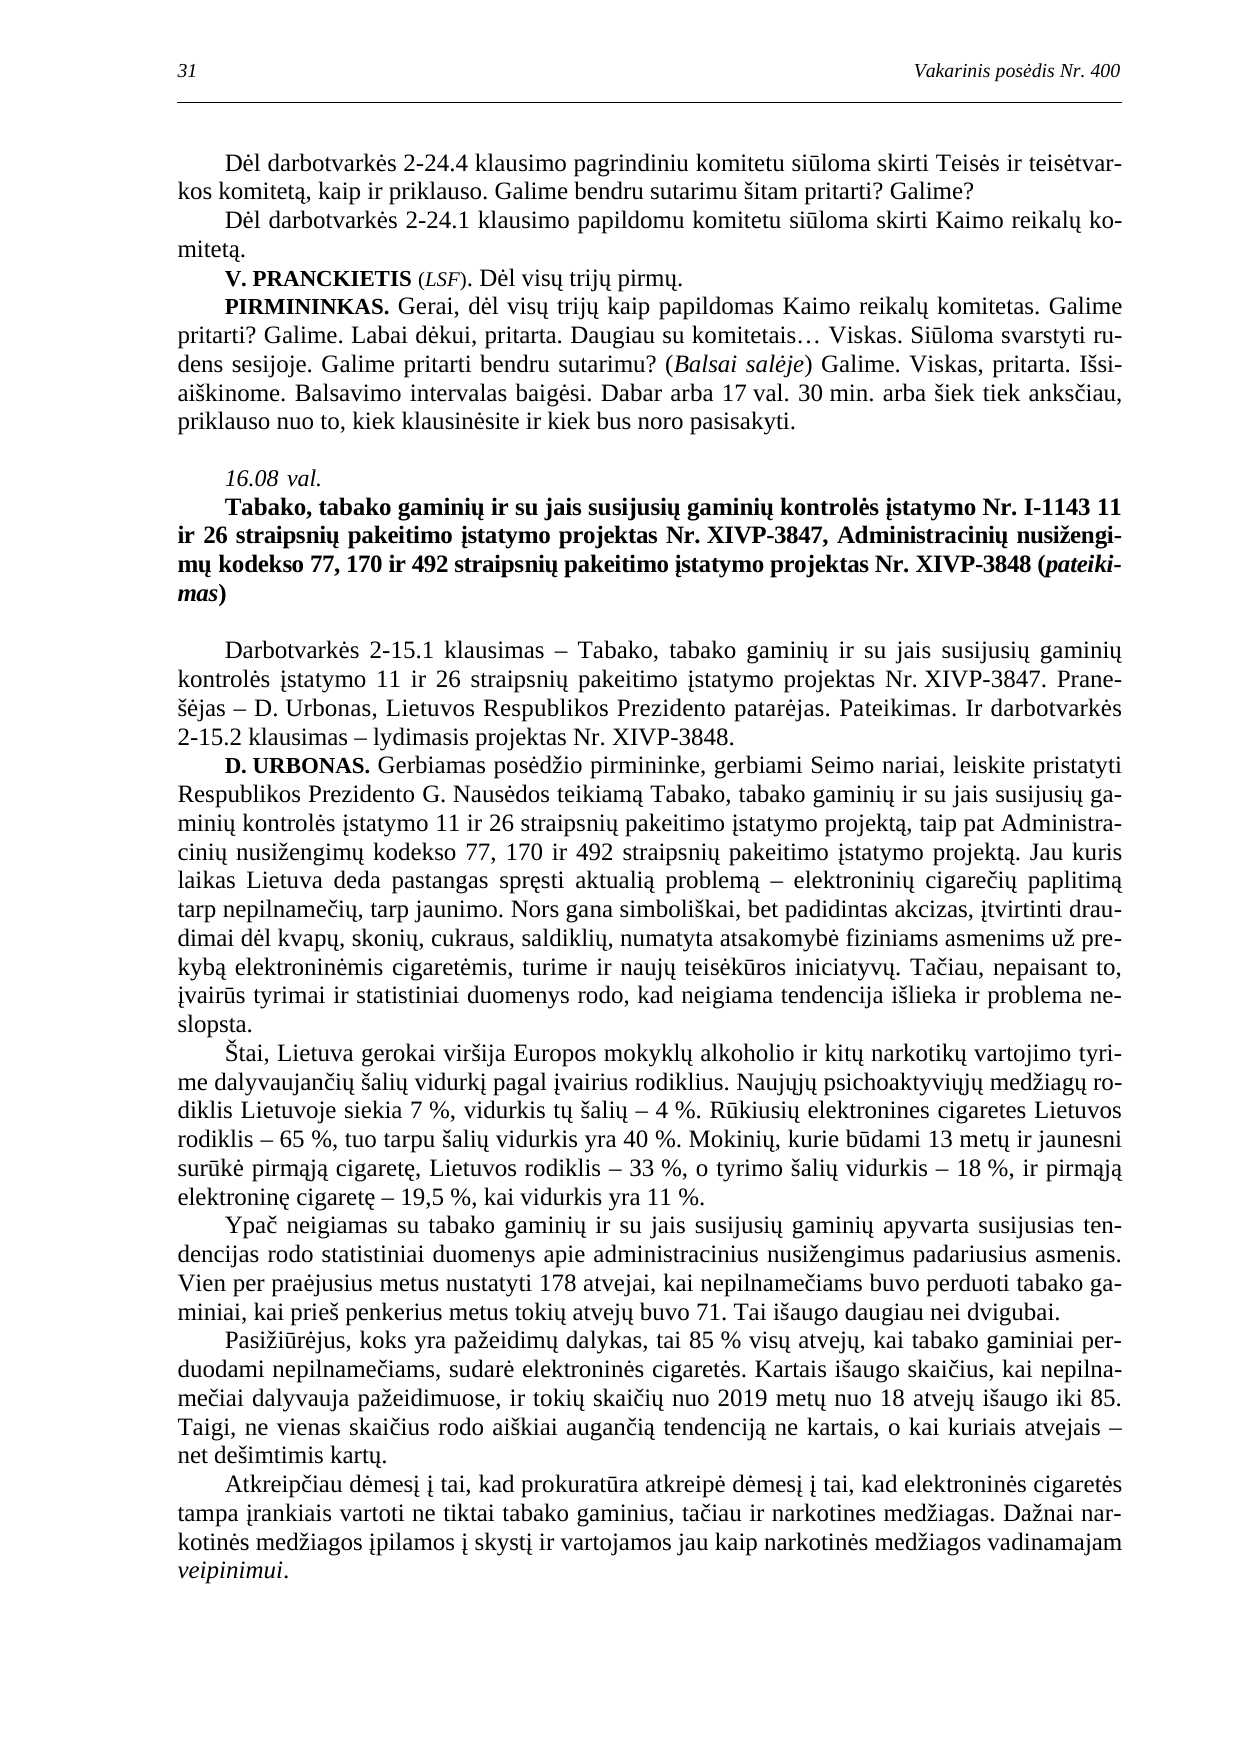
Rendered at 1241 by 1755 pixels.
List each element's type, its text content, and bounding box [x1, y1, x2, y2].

text PIRMININKAS. Ge­rai, dėl vi­sų tri­jų kaip pa­pil­do­mas Kai­mo rei­ka­lų ko­mi­te­tas. Ga­li­me pri­tar­ti? Ga­li­me. La­bai dė­kui, pri­tar­ta. Dau­giau su ko­mi­te­tais… Vis­kas. Siū­lo­ma svars­ty­ti ru­dens se­si­jo­je. Ga­li­me pri­tar­ti ben­dru su­ta­ri­mu? (Bal­sai sa­lė­je) Ga­li­me. Vis­kas, pri­tar­ta. Iš­si­aiš­ki­no­me. Bal­sa­vi­mo in­ter­va­las bai­gė­si. Da­bar ar­ba 17 val. 30 min. ar­ba šiek tiek anks­čiau, pri­klau­so nuo to, kiek klau­si­nė­si­te ir kiek bus no­ro pa­si­sa­ky­ti. [177, 291, 1122, 435]
text Ta­ba­ko, ta­ba­ko ga­mi­nių ir su jais su­si­ju­sių ga­mi­nių kon­tro­lės įsta­ty­mo Nr. I-1143 11 ir 26 straips­nių pa­kei­ti­mo įsta­ty­mo pro­jek­tas Nr. XIVP-3847, Ad­mi­nist­ra­ci­nių nusižen­gi­mų ko­dek­so 77, 170 ir 492 straips­nių pa­kei­ti­mo įsta­ty­mo pro­jek­tas Nr. XIVP-3848 (pa­tei­ki­mas) [177, 492, 1122, 607]
text D. URBONAS. Ger­bia­mas po­sė­džio pir­mi­nin­ke, ger­bia­mi Sei­mo na­riai, leis­ki­te pri­sta­ty­ti Res­pub­li­kos Pre­zi­den­to G. Nau­sė­dos tei­kia­mą Ta­ba­ko, ta­ba­ko ga­mi­nių ir su jais su­si­ju­sių ga­mi­nių kon­tro­lės įsta­ty­mo 11 ir 26 straips­nių pa­kei­ti­mo įsta­ty­mo pro­jek­tą, taip pat Ad­mi­nist­ra­ci­nių nu­si­žen­gi­mų ko­dek­so 77, 170 ir 492 straips­nių pa­kei­ti­mo įsta­ty­mo pro­jek­tą. Jau ku­ris lai­kas Lie­tu­va de­da pa­stan­gas spręs­ti ak­tu­a­lią pro­ble­mą – elek­tro­ni­nių ci­ga­re­čių pa­pli­ti­mą tarp ne­pil­na­me­čių, tarp jau­ni­mo. Nors ga­na sim­bo­liš­kai, bet pa­di­din­tas ak­ci­zas, įtvir­tin­ti drau­di­mai dėl kva­pų, sko­nių, cuk­raus, sal­dik­lių, nu­ma­ty­ta at­sa­ko­my­bė fi­zi­niams as­me­nims už pre­ky­bą elek­tro­ni­nė­mis ci­ga­re­tė­mis, tu­ri­me ir nau­jų tei­sė­kū­ros ini­cia­ty­vų. Ta­čiau, ne­pai­sant to, įvai­rūs ty­ri­mai ir sta­tis­ti­niai duo­me­nys ro­do, kad nei­gia­ma ten­den­ci­ja iš­lie­ka ir pro­ble­ma ne­slops­ta. [177, 750, 1122, 1038]
text Ypač nei­gia­mas su ta­ba­ko ga­mi­nių ir su jais su­si­ju­sių ga­mi­nių apy­var­ta su­si­ju­sias ten­den­ci­jas ro­do sta­tis­ti­niai duo­me­nys apie ad­mi­nist­ra­ci­nius nu­si­žen­gi­mus pa­da­riu­sius as­me­nis. Vien per pra­ėju­sius me­tus nu­sta­ty­ti 178 at­ve­jai, kai ne­pil­na­me­čiams bu­vo per­duo­ti ta­ba­ko ga­mi­niai, kai prieš pen­ke­rius me­tus to­kių at­ve­jų buvo 71. Tai iš­au­go dau­giau nei dvi­gu­bai. [177, 1210, 1122, 1325]
text Pa­si­žiū­rė­jus, koks yra pa­žei­di­mų da­ly­kas, tai 85 % vi­sų at­ve­jų, kai ta­ba­ko ga­mi­niai per­duo­da­mi ne­pil­na­me­čiams, su­da­rė elek­tro­ni­nės ci­ga­re­tės. Kar­tais iš­au­go skai­čius, kai ne­pil­na­me­čiai da­ly­vau­ja pa­žei­di­muo­se, ir to­kių skai­čių nuo 2019 me­tų nuo 18 at­ve­jų iš­au­go iki 85. Tai­gi, ne vie­nas skai­čius ro­do aiš­kiai au­gan­čią ten­den­ci­ją ne kar­tais, o kai ku­riais at­ve­jais – net de­šim­ti­mis kar­tų. [177, 1325, 1122, 1469]
text Štai, Lie­tu­va ge­ro­kai vir­ši­ja Eu­ro­pos mo­kyk­lų al­ko­ho­lio ir ki­tų nar­ko­ti­kų var­to­ji­mo ty­ri­me da­ly­vau­jan­čių ša­lių vi­dur­kį pa­gal įvai­rius ro­dik­lius. Nau­jų­jų psi­cho­ak­ty­vių­jų me­džia­gų ro­dik­lis Lie­tu­vo­je sie­kia 7 %, vi­dur­kis tų ša­lių – 4 %. Rū­kiu­sių elek­tro­ni­nes ci­ga­re­tes Lie­tu­vos ro­dik­lis – 65 %, tuo tar­pu ša­lių vi­dur­kis yra 40 %. Mo­ki­nių, ku­rie bū­da­mi 13 me­tų ir jau­nes­ni su­rū­kė pir­mą­ją ci­ga­re­tę, Lie­tu­vos ro­dik­lis – 33 %, o ty­ri­mo ša­lių vi­dur­kis – 18 %, ir pir­mą­ją elek­tro­ni­nę ci­ga­re­tę – 19,5 %, kai vi­dur­kis yra 11 %. [177, 1038, 1122, 1210]
text At­kreip­čiau dė­me­sį į tai, kad pro­ku­ra­tū­ra at­krei­pė dė­me­sį į tai, kad elek­tro­ni­nės ci­ga­re­tės tam­pa įran­kiais var­to­ti ne tik­tai ta­ba­ko ga­mi­nius, ta­čiau ir nar­ko­ti­nes me­džia­gas. Daž­nai nar­ko­ti­nės me­džia­gos įpi­la­mos į skys­tį ir var­to­ja­mos jau kaip nar­ko­ti­nės me­džia­gos va­di­na­ma­jam vei­pi­ni­mui. [177, 1469, 1122, 1584]
text 16.08 val. [224, 464, 1122, 492]
text V. PRANCKIETIS (LSF). Dėl vi­sų tri­jų pir­mų. [177, 263, 1122, 291]
text Dar­bo­tvarkės 2-15.1 klau­si­mas – Ta­ba­ko, ta­ba­ko ga­mi­nių ir su jais su­si­ju­sių ga­mi­nių kon­tro­lės įsta­ty­mo 11 ir 26 straips­nių pa­kei­ti­mo įsta­ty­mo pro­jek­tas Nr. XIVP-3847. Pra­ne­šėjas – D. Ur­bo­nas, Lie­tu­vos Res­pub­li­kos Pre­zi­den­to pa­ta­rė­jas. Pa­tei­ki­mas. Ir dar­bo­tvarkės 2-15.2 klau­si­mas – ly­di­ma­sis pro­jek­tas Nr. XIVP-3848. [177, 635, 1122, 750]
text Dėl dar­bo­tvarkės 2-24.4 klau­si­mo pa­grin­di­niu ko­mi­te­tu siū­lo­ma skir­ti Tei­sės ir tei­sėt­var­kos ko­mi­te­tą, kaip ir pri­klau­so. Ga­li­me ben­dru su­ta­ri­mu ši­tam pri­tar­ti? Ga­li­me? [177, 148, 1122, 205]
text Dėl dar­bo­tvarkės 2-24.1 klau­si­mo pa­pil­do­mu ko­mi­te­tu siū­lo­ma skir­ti Kai­mo rei­ka­lų ko­mi­te­tą. [177, 205, 1122, 263]
